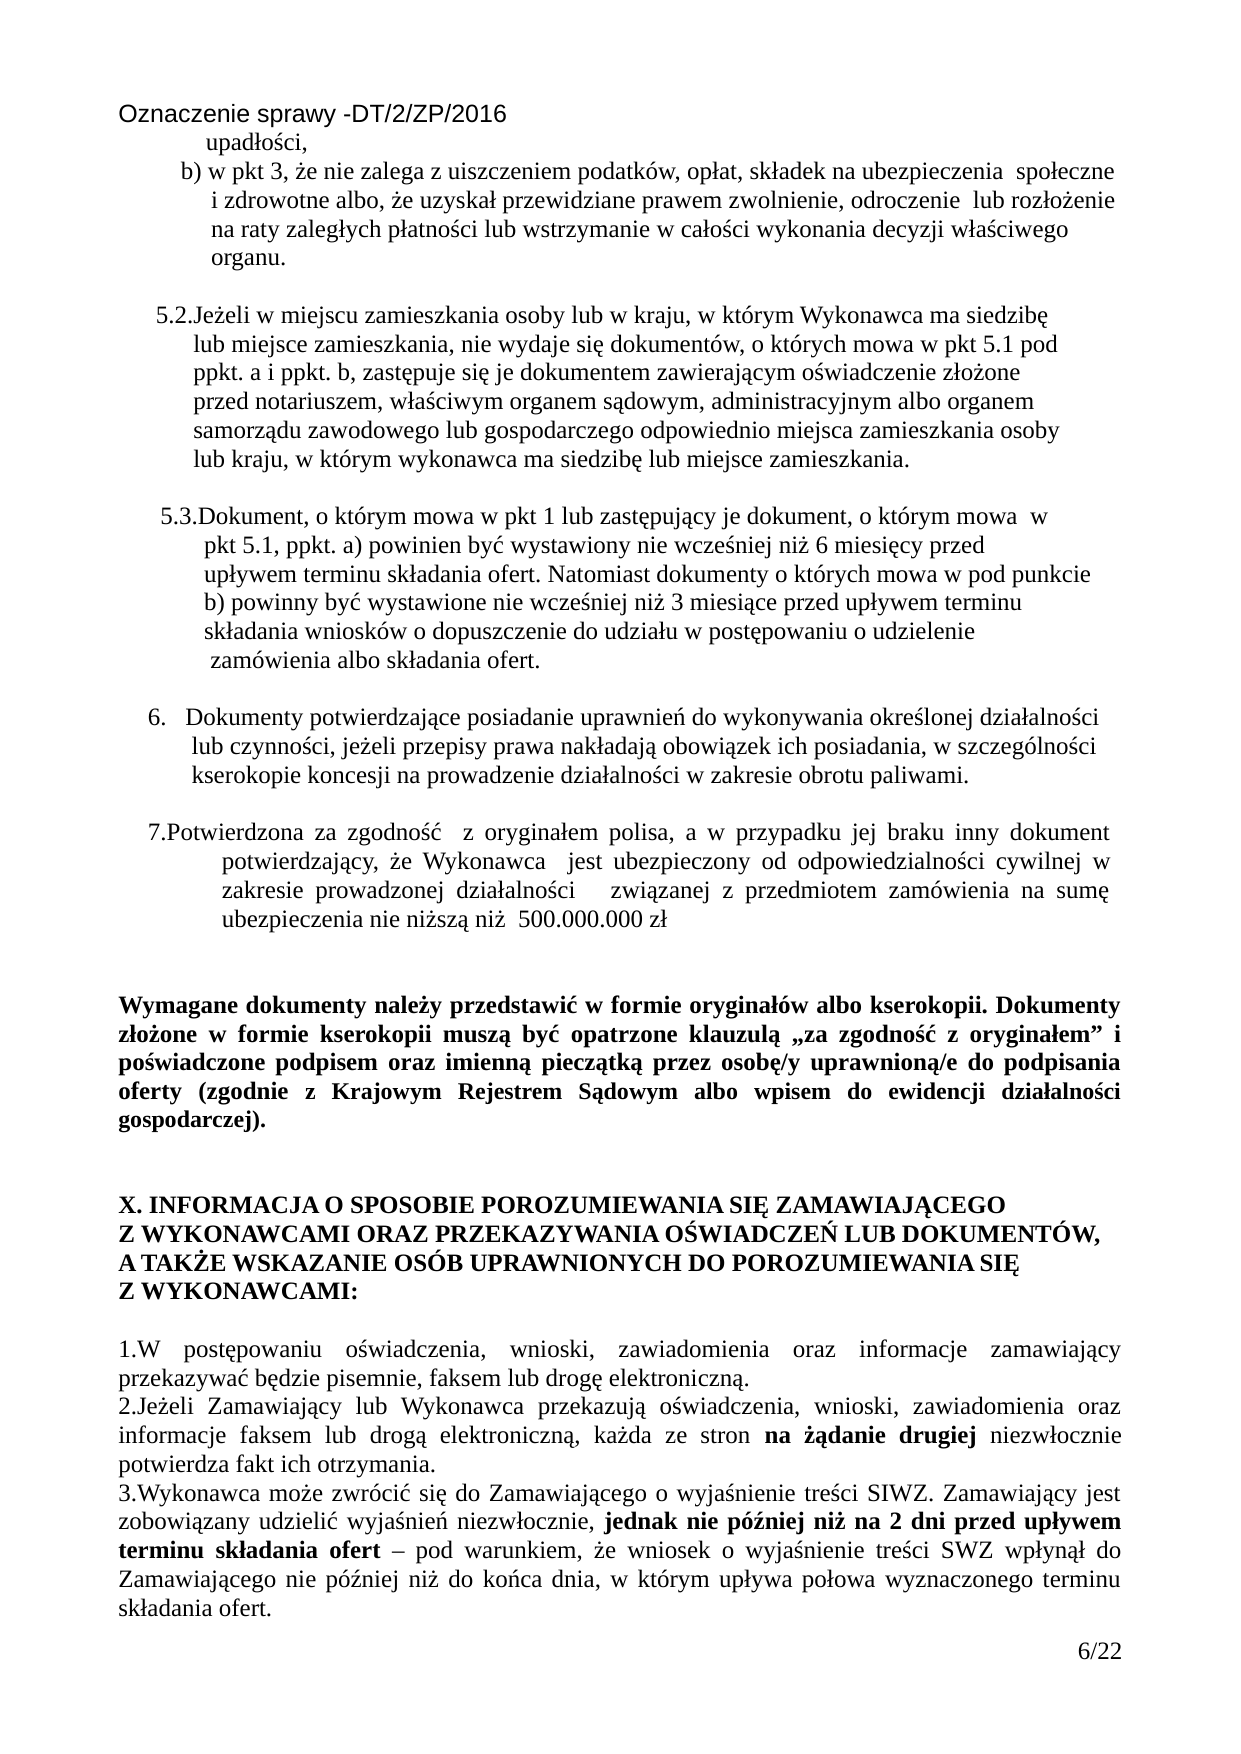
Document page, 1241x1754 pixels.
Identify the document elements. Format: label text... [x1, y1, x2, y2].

text 5.3.Dokument, o którym mowa w pkt 1 lub zastępujący je dokument, o którym mowa w [148, 501, 1122, 530]
text pkt 5.1, ppkt. a) powinien być wystawiony nie wcześniej niż 6 miesięcy przed [148, 530, 1122, 559]
text kserokopie koncesji na prowadzenie działalności w zakresie obrotu paliwami. [148, 760, 1122, 789]
text składania wniosków o dopuszczenie do udziału w postępowaniu o udzielenie [148, 616, 1122, 645]
text b) w pkt 3, że nie zalega z uiszczeniem podatków, opłat, składek na ubezpieczenia społeczne i zdrowotne albo, że uzyskał przewidziane prawem zwolnienie, odroczenie lub rozłożenie na raty zaległych płatności lub wstrzymanie w całości wykonania decyzji właściwego organu. [118, 156, 1122, 271]
text upadłości, [118, 127, 1122, 156]
text 6. Dokumenty potwierdzające posiadanie uprawnień do wykonywania określonej działalności [148, 702, 1122, 731]
text upływem terminu składania ofert. Natomiast dokumenty o których mowa w pod punkcie [148, 559, 1122, 587]
text zamówienia albo składania ofert. [148, 645, 1122, 674]
text samorządu zawodowego lub gospodarczego odpowiednio miejsca zamieszkania osoby [118, 415, 1122, 444]
list Jeżeli Zamawiający lub Wykonawca przekazują oświadczenia, wnioski, zawiadomienia oraz informacje faksem lub drogą elektroniczną, każda ze stron na żądanie drugiej niezwłocznie potwierdza fakt ich otrzymania. [118, 1391, 1122, 1478]
list Wykonawca może zwrócić się do Zamawiającego o wyjaśnienie treści SIWZ. Zamawiający jest zobowiązany udzielić wyjaśnień niezwłocznie, jednak nie później niż na 2 dni przed upływem terminu składania ofert – pod warunkiem, że wniosek o wyjaśnienie treści SWZ wpłynął do Zamawiającego nie później niż do końca dnia, w którym upływa połowa wyznaczonego terminu składania ofert. [118, 1478, 1122, 1621]
text przed notariuszem, właściwym organem sądowym, administracyjnym albo organem [118, 386, 1122, 415]
text X. INFORMACJA O SPOSOBIE POROZUMIEWANIA SIĘ ZAMAWIAJĄCEGO Z WYKONAWCAMI ORAZ PRZEKAZYWANIA OŚWIADCZEŃ LUB DOKUMENTÓW, A TAKŻE WSKAZANIE OSÓB UPRAWNIONYCH DO POROZUMIEWANIA SIĘ Z WYKONAWCAMI: [118, 1190, 1122, 1305]
text Wymagane dokumenty należy przedstawić w formie oryginałów albo kserokopii. Dokumenty złożone w formie kserokopii muszą być opatrzone klauzulą „za zgodność z oryginałem” i poświadczone podpisem oraz imienną pieczątką przez osobę/y uprawnioną/e do podpisania oferty (zgodnie z Krajowym Rejestrem Sądowym albo wpisem do ewidencji działalności gospodarczej). [118, 990, 1122, 1133]
list W postępowaniu oświadczenia, wnioski, zawiadomienia oraz informacje zamawiający przekazywać będzie pisemnie, faksem lub drogę elektroniczną. [118, 1334, 1122, 1391]
text b) powinny być wystawione nie wcześniej niż 3 miesiące przed upływem terminu [148, 587, 1122, 616]
text lub kraju, w którym wykonawca ma siedzibę lub miejsce zamieszkania. [118, 444, 1122, 472]
list Potwierdzona za zgodność z oryginałem polisa, a w przypadku jej braku inny dokument potwierdzający, że Wykonawca jest ubezpieczony od odpowiedzialności cywilnej w zakresie prowadzonej działalności związanej z przedmiotem zamówienia na sumę ubezpieczenia nie niższą niż 500.000.000 zł [148, 817, 1122, 932]
text 5.2.Jeżeli w miejscu zamieszkania osoby lub w kraju, w którym Wykonawca ma siedzibę [118, 300, 1122, 329]
text ppkt. a i ppkt. b, zastępuje się je dokumentem zawierającym oświadczenie złożone [118, 357, 1122, 386]
text lub czynności, jeżeli przepisy prawa nakładają obowiązek ich posiadania, w szczególności [148, 731, 1122, 760]
text lub miejsce zamieszkania, nie wydaje się dokumentów, o których mowa w pkt 5.1 pod [118, 329, 1122, 357]
